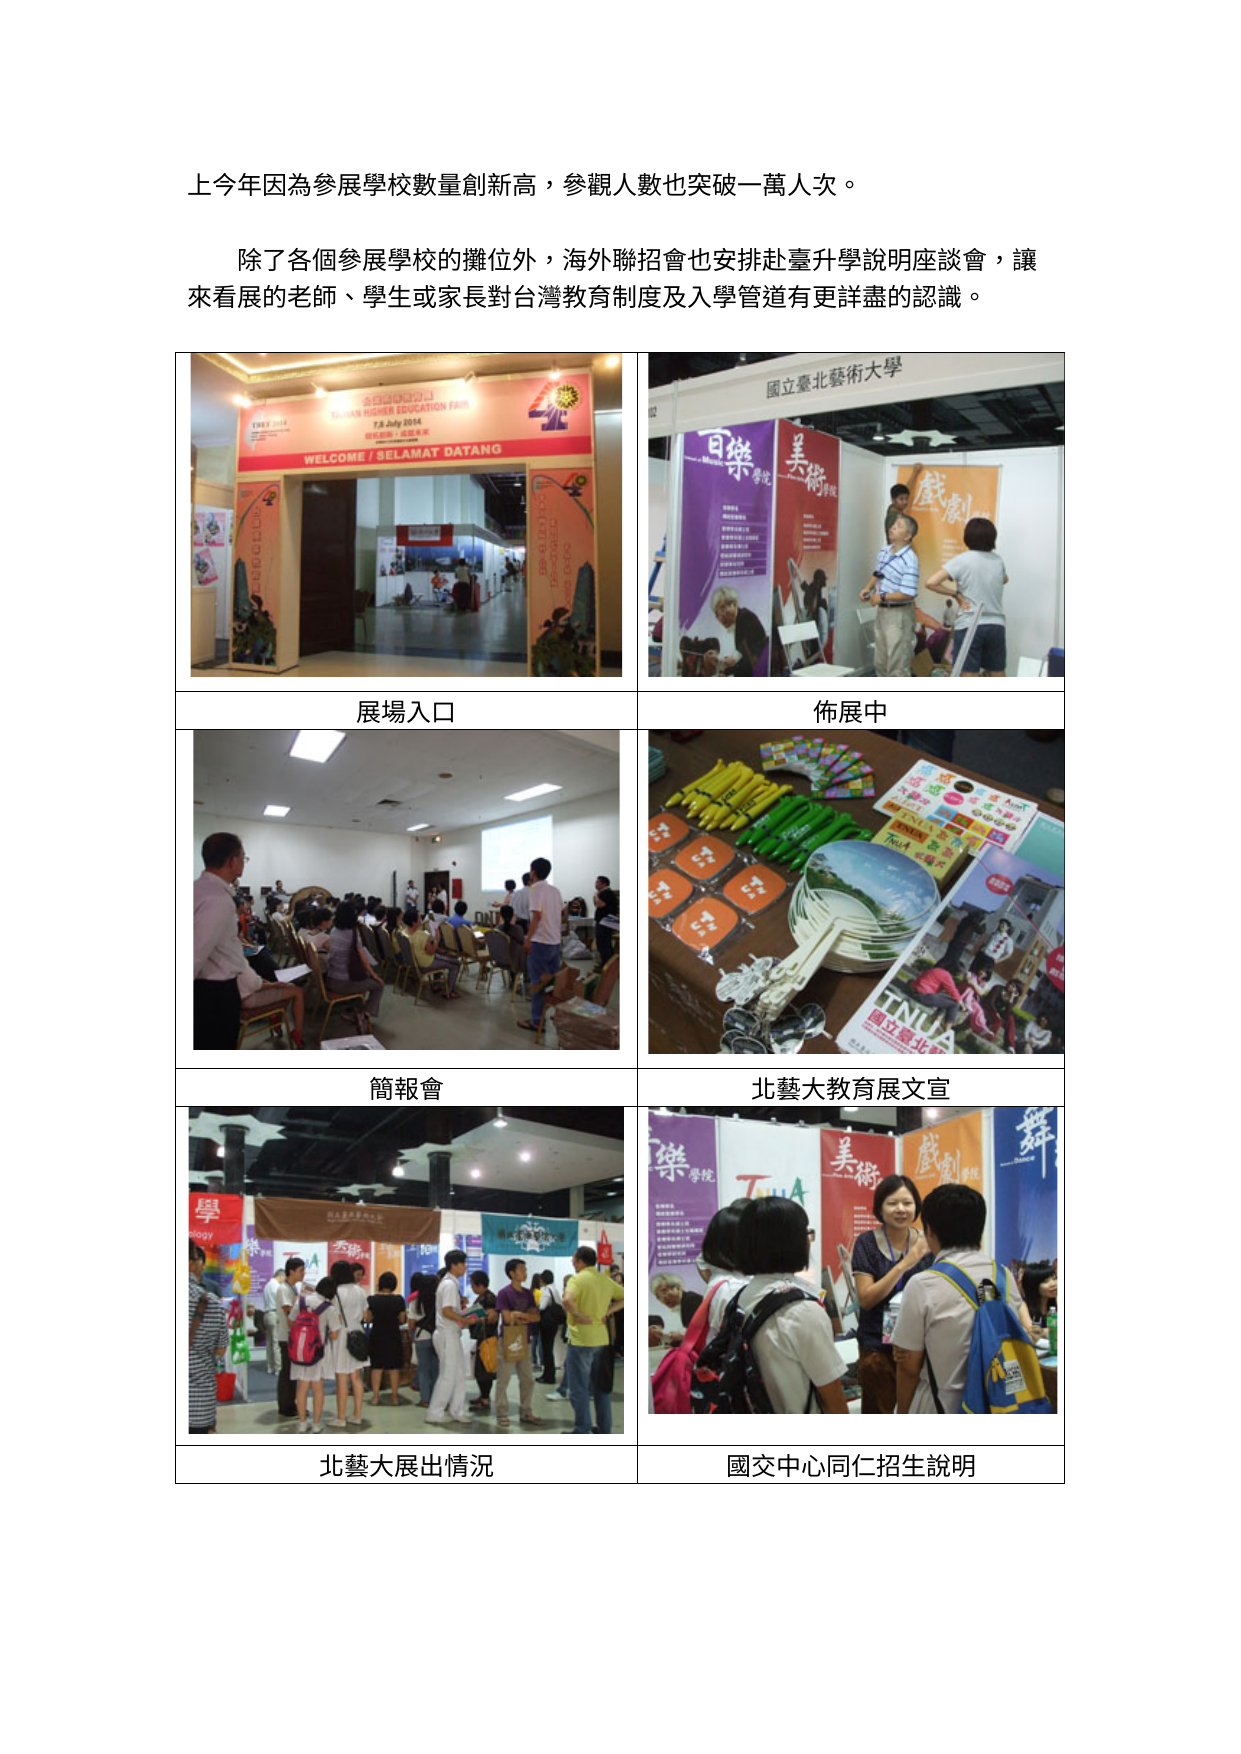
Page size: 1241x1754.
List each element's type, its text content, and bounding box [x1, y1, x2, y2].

picture [188, 1107, 624, 1434]
table_cell 國交中心同仁招生說明 [638, 1446, 1064, 1483]
picture [648, 1107, 1058, 1414]
table_cell [176, 730, 637, 1068]
table_cell 展場入口 [176, 692, 637, 729]
picture [193, 730, 620, 1050]
table_header [638, 353, 1064, 691]
text 除了各個參展學校的攤位外，海外聯招會也安排赴臺升學說明座談會，讓來看展的老師、學生或家長對台灣教育制度及入學管道有更詳盡的認識。 [187, 239, 1053, 314]
table_cell [638, 730, 1064, 1068]
table_header [176, 353, 637, 691]
table_cell 佈展中 [638, 692, 1064, 729]
table_cell 簡報會 [176, 1069, 637, 1106]
table_cell 北藝大教育展文宣 [638, 1069, 1064, 1106]
table_cell 北藝大展出情況 [176, 1446, 637, 1483]
picture [190, 353, 623, 677]
text 上今年因為參展學校數量創新高，參觀人數也突破一萬人次。 [187, 164, 1053, 202]
picture [648, 730, 1065, 1054]
picture [648, 353, 1065, 677]
table_cell [176, 1107, 637, 1445]
table_cell [638, 1107, 1064, 1445]
